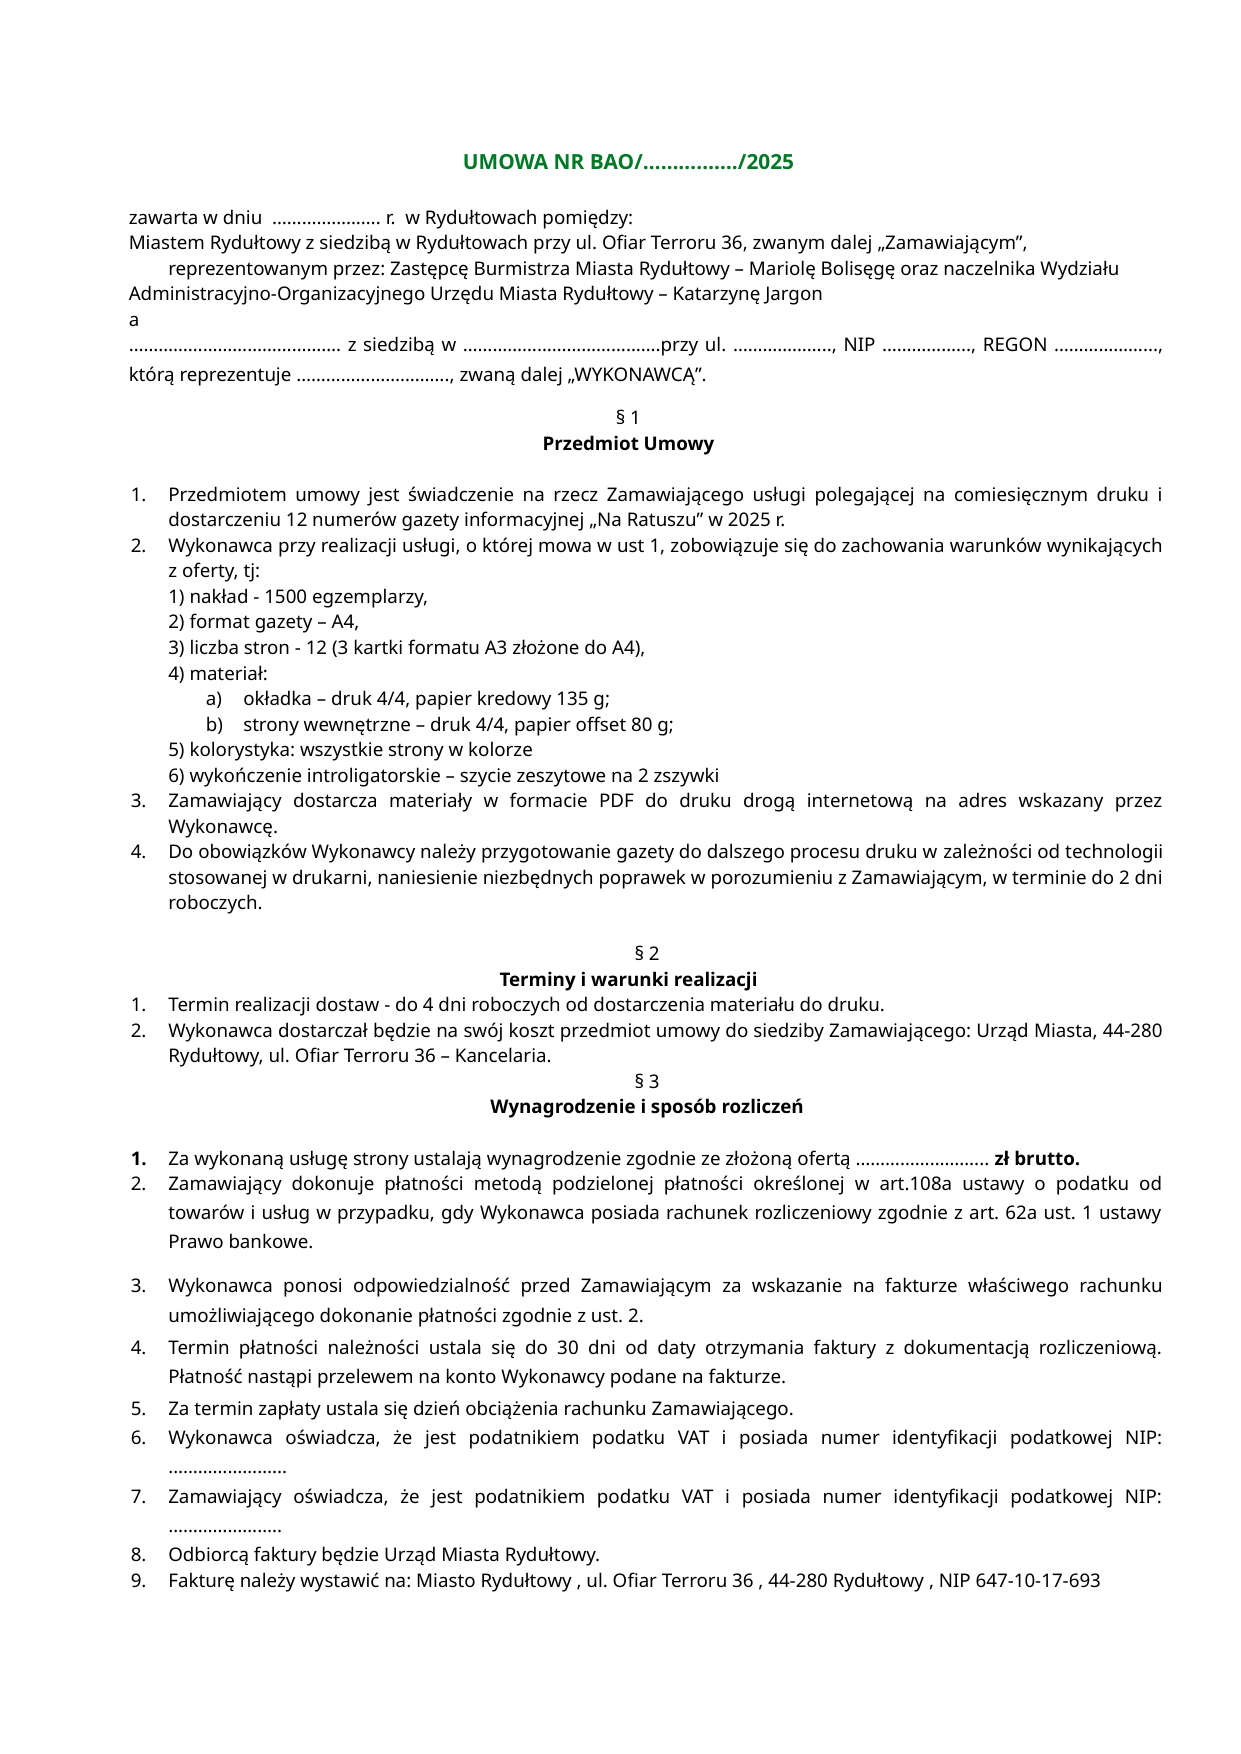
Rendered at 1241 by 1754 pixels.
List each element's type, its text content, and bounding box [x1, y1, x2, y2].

text § 1 [93, 405, 1163, 430]
list 2) format gazety – A4, [131, 609, 1163, 634]
list 5) kolorystyka: wszystkie strony w kolorze [131, 736, 1163, 762]
list Zamawiający dokonuje płatności metodą podzielonej płatności określonej w art.108a ustawy o podatku od towarów i usług w przypadku, gdy Wykonawca posiada rachunek rozliczeniowy zgodnie z art. 62a ust. 1 ustawy Prawo bankowe. [131, 1170, 1163, 1254]
list 3) liczba stron - 12 (3 kartki formatu A3 złożone do A4), [131, 634, 1163, 660]
list Fakturę należy wystawić na: Miasto Rydułtowy , ul. Ofiar Terroru 36 , 44-280 Rydułtowy , NIP 647-10-17-693 [131, 1567, 1163, 1593]
list Wykonawca przy realizacji usługi, o której mowa w ust 1, zobowiązuje się do zachowania warunków wynikających z oferty, tj: [131, 532, 1163, 583]
list 4) materiał: [131, 660, 1163, 685]
list 6) wykończenie introligatorskie – szycie zeszytowe na 2 zszywki [131, 762, 1163, 787]
list okładka – druk 4/4, papier kredowy 135 g; [206, 685, 1163, 711]
text Przedmiot Umowy [93, 430, 1163, 456]
list Odbiorcą faktury będzie Urząd Miasta Rydułtowy. [131, 1542, 1163, 1567]
list Wykonawca oświadcza, że jest podatnikiem podatku VAT i posiada numer identyfikacji podatkowej NIP: …………………... [131, 1424, 1163, 1479]
text Wynagrodzenie i sposób rozliczeń [131, 1094, 1163, 1119]
list Do obowiązków Wykonawcy należy przygotowanie gazety do dalszego procesu druku w zależności od technologii stosowanej w drukarni, naniesienie niezbędnych poprawek w porozumieniu z Zamawiającym, w terminie do 2 dni roboczych. [131, 838, 1163, 915]
list Wykonawca ponosi odpowiedzialność przed Zamawiającym za wskazanie na fakturze właściwego rachunku umożliwiającego dokonanie płatności zgodnie z ust. 2. [131, 1273, 1163, 1327]
list Termin płatności należności ustala się do 30 dni od daty otrzymania faktury z dokumentacją rozliczeniową. Płatność nastąpi przelewem na konto Wykonawcy podane na fakturze. [131, 1334, 1163, 1389]
text § 2 [131, 941, 1163, 966]
text Miastem Rydułtowy z siedzibą w Rydułtowach przy ul. Ofiar Terroru 36, zwanym dalej „Zamawiającym”, reprezentowanym przez: Zastępcę Burmistrza Miasta Rydułtowy – Mariolę Bolisęgę oraz naczelnika Wydziału Administracyjno-Organizacyjnego Urzędu Miasta Rydułtowy – Katarzynę Jargon [128, 229, 1163, 306]
text zawarta w dniu …………………. r. w Rydułtowach pomiędzy: [128, 204, 1163, 229]
list Termin realizacji dostaw - do 4 dni roboczych od dostarczenia materiału do druku. [131, 992, 1163, 1017]
list Za wykonaną usługę strony ustalają wynagrodzenie zgodnie ze złożoną ofertą ……………………... zł brutto. [131, 1145, 1163, 1170]
list strony wewnętrzne – druk 4/4, papier offset 80 g; [206, 711, 1163, 736]
list Przedmiotem umowy jest świadczenie na rzecz Zamawiającego usługi polegającej na comiesięcznym druku i dostarczeniu 12 numerów gazety informacyjnej „Na Ratuszu” w 2025 r. [131, 481, 1163, 532]
list Zamawiający oświadcza, że jest podatnikiem podatku VAT i posiada numer identyfikacji podatkowej NIP: ………………….. [131, 1483, 1163, 1538]
text a [128, 306, 1163, 332]
text ……………………………………. z siedzibą w ………………………………….przy ul. ……………….., NIP ……………..., REGON ………………..., którą reprezentuje …………………………., zwaną dalej „WYKONAWCĄ”. [128, 332, 1163, 386]
text § 3 [131, 1068, 1163, 1094]
list Za termin zapłaty ustala się dzień obciążenia rachunku Zamawiającego. [131, 1395, 1163, 1421]
list 1) nakład - 1500 egzemplarzy, [131, 583, 1163, 609]
list Zamawiający dostarcza materiały w formacie PDF do druku drogą internetową na adres wskazany przez Wykonawcę. [131, 787, 1163, 838]
list Wykonawca dostarczał będzie na swój koszt przedmiot umowy do siedziby Zamawiającego: Urząd Miasta, 44-280 Rydułtowy, ul. Ofiar Terroru 36 – Kancelaria. [131, 1017, 1163, 1068]
text Terminy i warunki realizacji [93, 966, 1163, 992]
text UMOWA NR BAO/……………./2025 [93, 147, 1163, 176]
